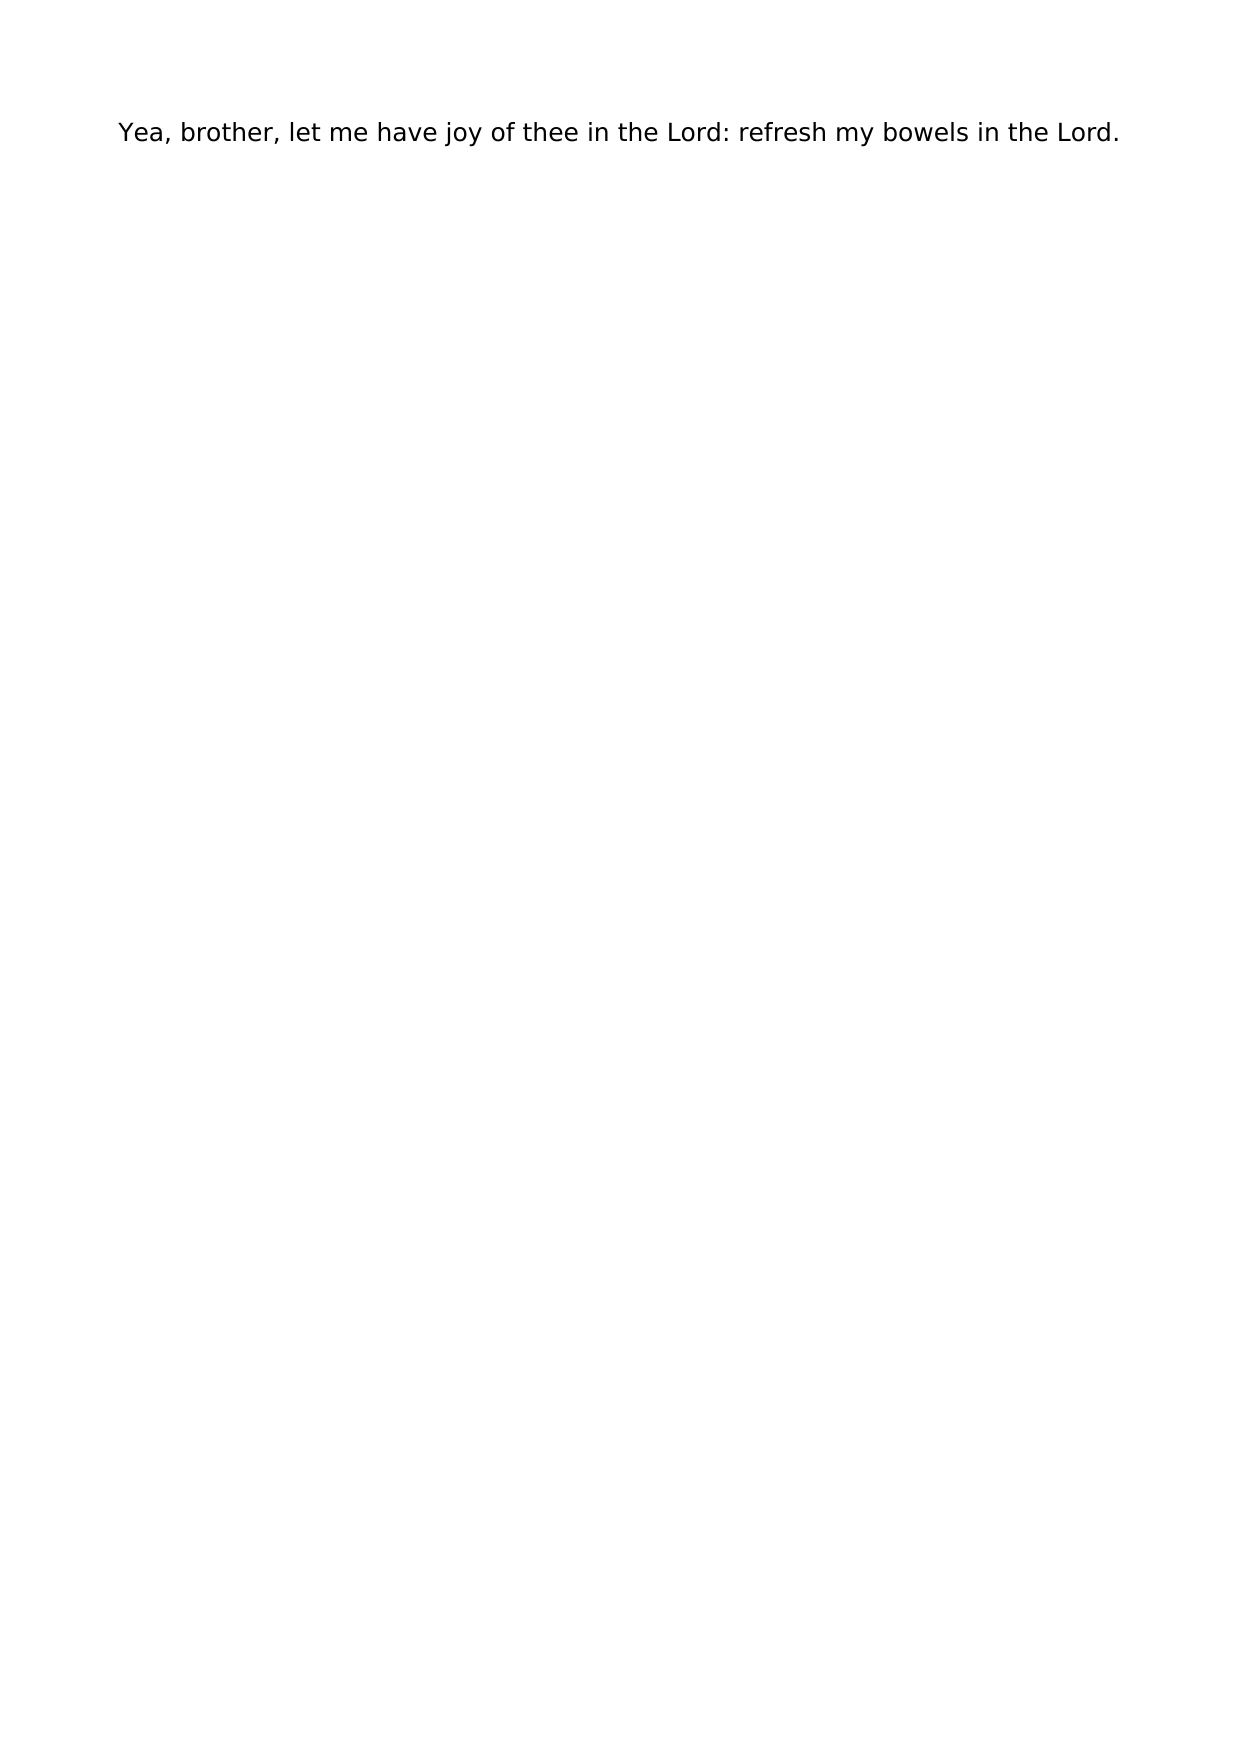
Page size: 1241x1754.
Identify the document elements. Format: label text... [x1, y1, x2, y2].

text Yea, brother, let me have joy of thee in the Lord: refresh my bowels in the Lord. [118, 118, 1122, 147]
